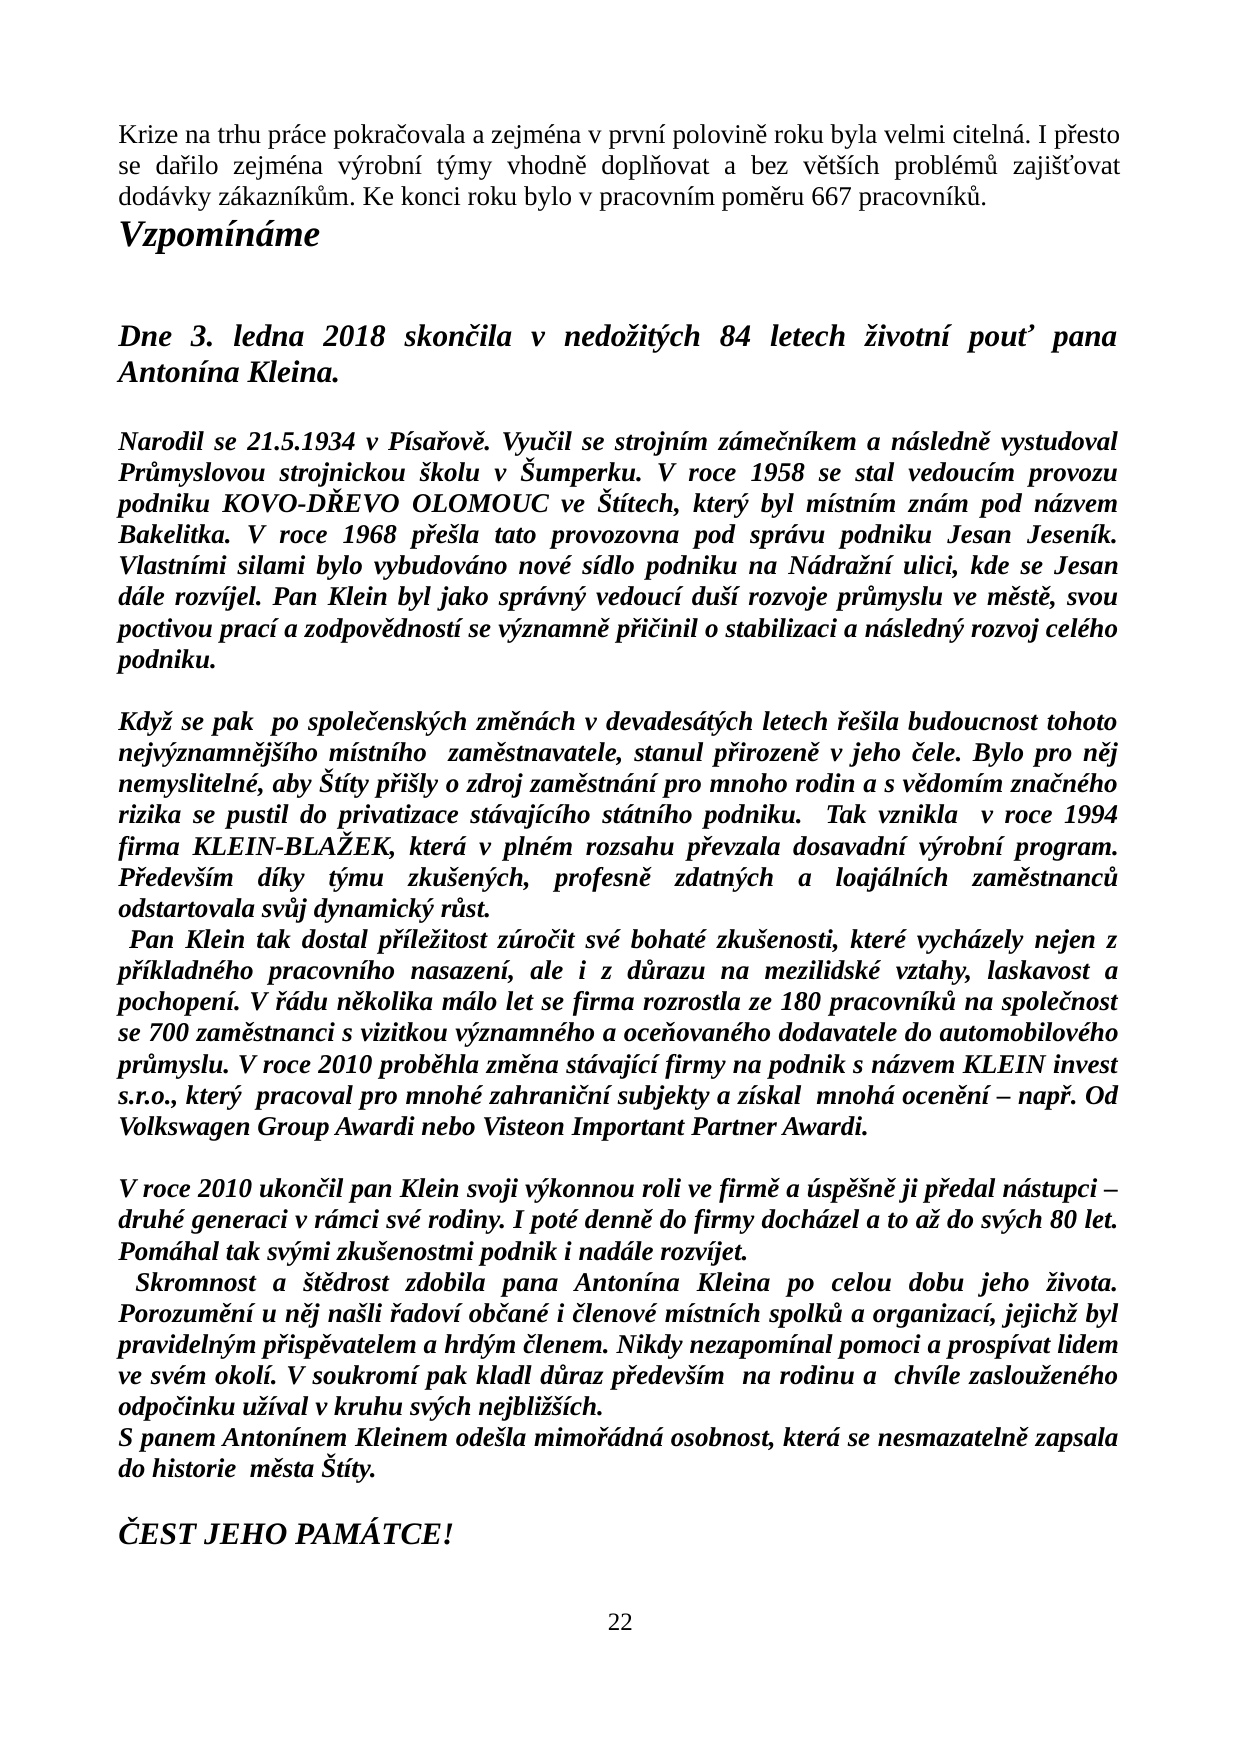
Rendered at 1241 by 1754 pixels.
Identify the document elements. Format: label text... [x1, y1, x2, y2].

text Dne 3. ledna 2018 skončila v nedožitých 84 letech životní pouť pana Antonína Kleina. [118, 317, 1122, 389]
text Když se pak po společenských změnách v devadesátých letech řešila budoucnost tohoto nejvýznamnějšího místního zaměstnavatele, stanul přirozeně v jeho čele. Bylo pro něj nemyslitelné, aby Štíty přišly o zdroj zaměstnání pro mnoho rodin a s vědomím značného rizika se pustil do privatizace stávajícího státního podniku. Tak vznikla v roce 1994 firma KLEIN-BLAŽEK, která v plném rozsahu převzala dosavadní výrobní program. Především díky týmu zkušených, profesně zdatných a loajálních zaměstnanců odstartovala svůj dynamický růst. [118, 705, 1122, 923]
text Narodil se 21.5.1934 v Písařově. Vyučil se strojním zámečníkem a následně vystudoval Průmyslovou strojnickou školu v Šumperku. V roce 1958 se stal vedoucím provozu podniku KOVO-DŘEVO OLOMOUC ve Štítech, který byl místním znám pod názvem Bakelitka. V roce 1968 přešla tato provozovna pod správu podniku Jesan Jeseník. Vlastními silami bylo vybudováno nové sídlo podniku na Nádražní ulici, kde se Jesan dále rozvíjel. Pan Klein byl jako správný vedoucí duší rozvoje průmyslu ve městě, svou poctivou prací a zodpovědností se významně přičinil o stabilizaci a následný rozvoj celého podniku. [118, 425, 1122, 674]
text S panem Antonínem Kleinem odešla mimořádná osobnost, která se nesmazatelně zapsala do historie města Štíty. [118, 1421, 1122, 1484]
text Vzpomínáme [118, 212, 1122, 255]
text Krize na trhu práce pokračovala a zejména v první polovině roku byla velmi citelná. I přesto se dařilo zejména výrobní týmy vhodně doplňovat a bez větších problémů zajišťovat dodávky zákazníkům. Ke konci roku bylo v pracovním poměru 667 pracovníků. [118, 118, 1122, 212]
text Pan Klein tak dostal příležitost zúročit své bohaté zkušenosti, které vycházely nejen z příkladného pracovního nasazení, ale i z důrazu na mezilidské vztahy, laskavost a pochopení. V řádu několika málo let se firma rozrostla ze 180 pracovníků na společnost se 700 zaměstnanci s vizitkou významného a oceňovaného dodavatele do automobilového průmyslu. V roce 2010 proběhla změna stávající firmy na podnik s názvem KLEIN invest s.r.o., který pracoval pro mnohé zahraniční subjekty a získal mnohá ocenění – např. Od Volkswagen Group Awardi nebo Visteon Important Partner Awardi. [118, 923, 1122, 1141]
text V roce 2010 ukončil pan Klein svoji výkonnou roli ve firmě a úspěšně ji předal nástupci – druhé generaci v rámci své rodiny. I poté denně do firmy docházel a to až do svých 80 let. Pomáhal tak svými zkušenostmi podnik i nadále rozvíjet. [118, 1172, 1122, 1266]
text Skromnost a štědrost zdobila pana Antonína Kleina po celou dobu jeho života. Porozumění u něj našli řadoví občané i členové místních spolků a organizací, jejichž byl pravidelným přispěvatelem a hrdým členem. Nikdy nezapomínal pomoci a prospívat lidem ve svém okolí. V soukromí pak kladl důraz především na rodinu a chvíle zaslouženého odpočinku užíval v kruhu svých nejbližších. [118, 1266, 1122, 1421]
text ČEST JEHO PAMÁTCE! [118, 1515, 1122, 1551]
